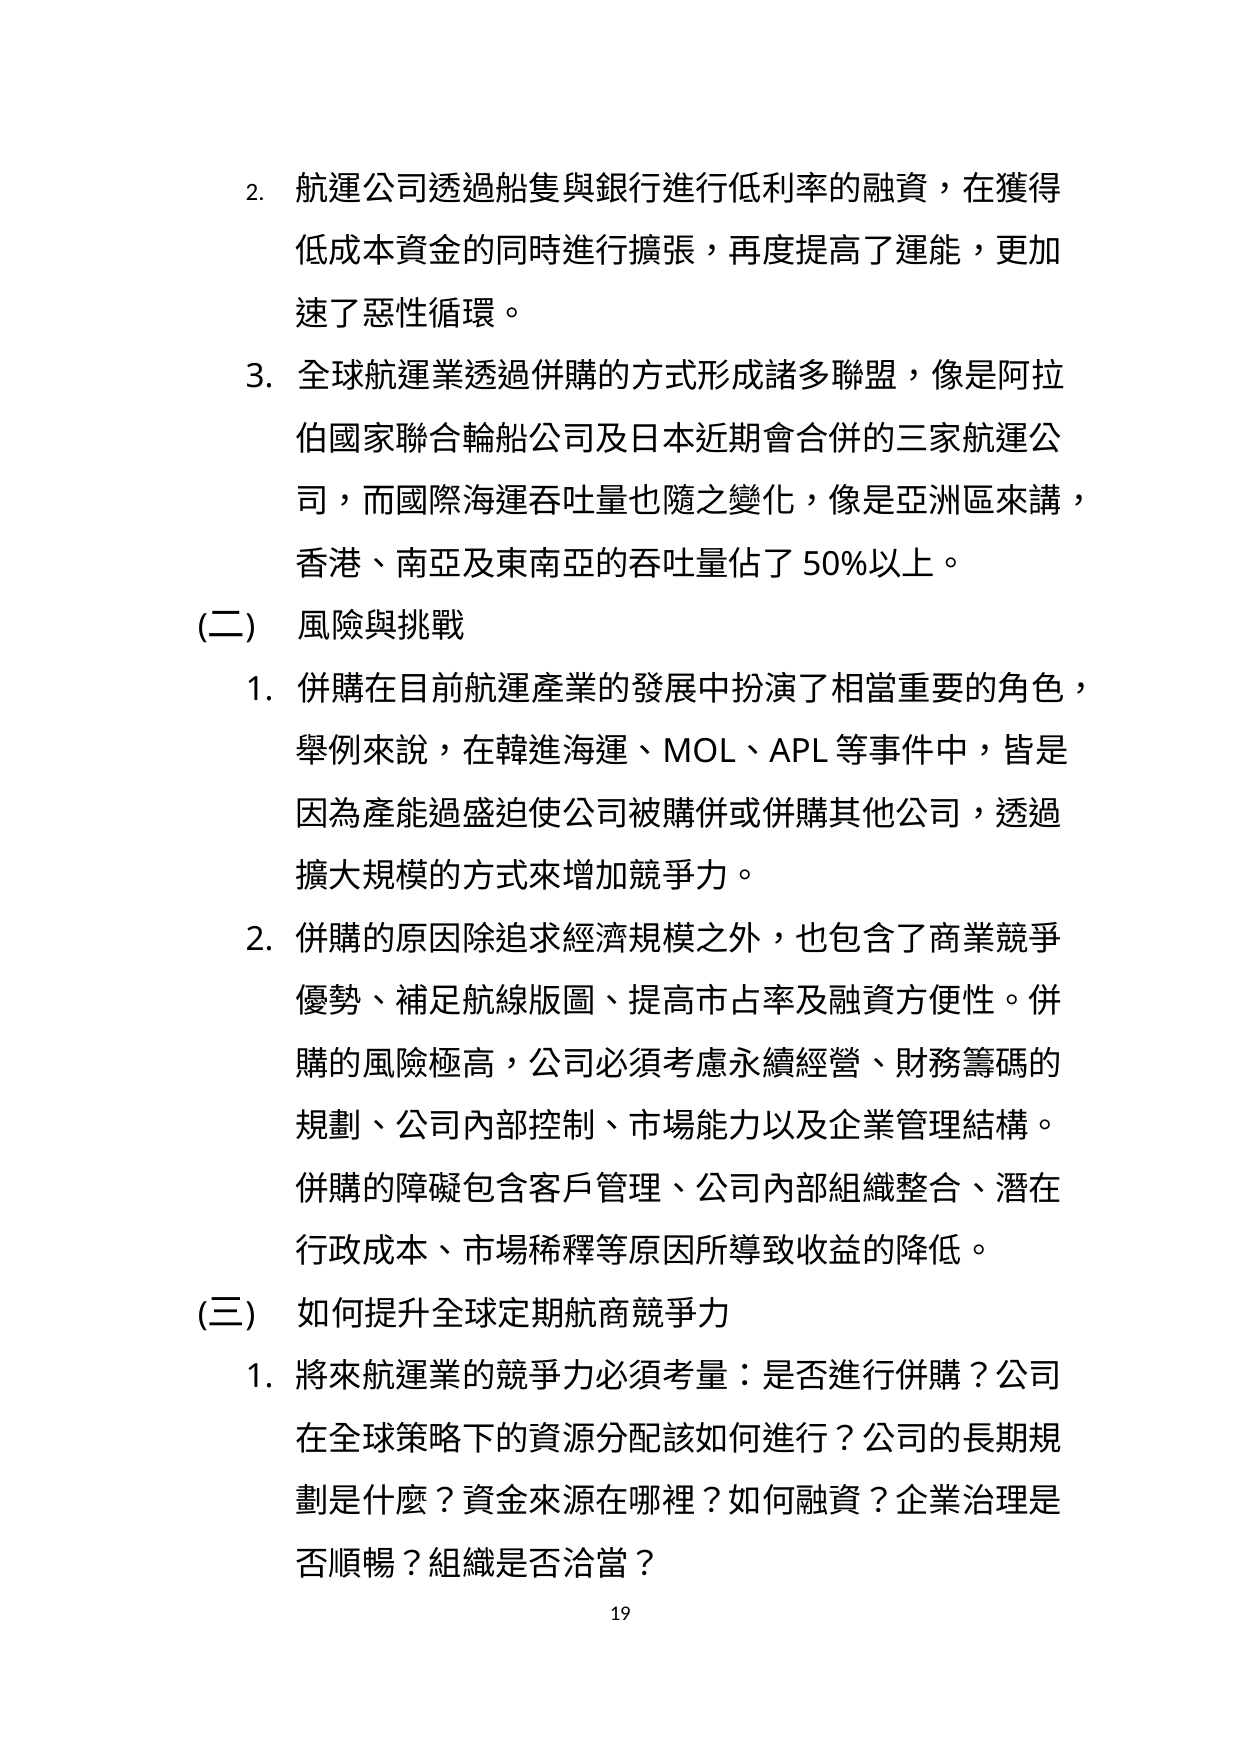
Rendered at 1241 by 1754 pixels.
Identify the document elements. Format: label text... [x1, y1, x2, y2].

list 航運公司透過船隻與銀行進行低利率的融資，在獲得低成本資金的同時進行擴張，再度提高了運能，更加速了惡性循環。 [245, 150, 1092, 337]
list 全球航運業透過併購的方式形成諸多聯盟，像是阿拉伯國家聯合輪船公司及日本近期會合併的三家航運公司，而國際海運吞吐量也隨之變化，像是亞洲區來講，香港、南亞及東南亞的吞吐量佔了50%以上。 [245, 337, 1092, 587]
list 如何提升全球定期航商競爭力 [198, 1275, 1092, 1337]
list 併購在目前航運產業的發展中扮演了相當重要的角色，舉例來說，在韓進海運、MOL、APL等事件中，皆是因為產能過盛迫使公司被購併或併購其他公司，透過擴大規模的方式來增加競爭力。 [245, 650, 1092, 900]
list 風險與挑戰 [198, 587, 1092, 650]
list 併購的原因除追求經濟規模之外，也包含了商業競爭優勢、補足航線版圖、提高市占率及融資方便性。併購的風險極高，公司必須考慮永續經營、財務籌碼的規劃、公司內部控制、市場能力以及企業管理結構。併購的障礙包含客戶管理、公司內部組織整合、潛在行政成本、市場稀釋等原因所導致收益的降低。 [245, 900, 1092, 1275]
list 將來航運業的競爭力必須考量：是否進行併購？公司在全球策略下的資源分配該如何進行？公司的長期規劃是什麼？資金來源在哪裡？如何融資？企業治理是否順暢？組織是否洽當？ [245, 1337, 1092, 1587]
